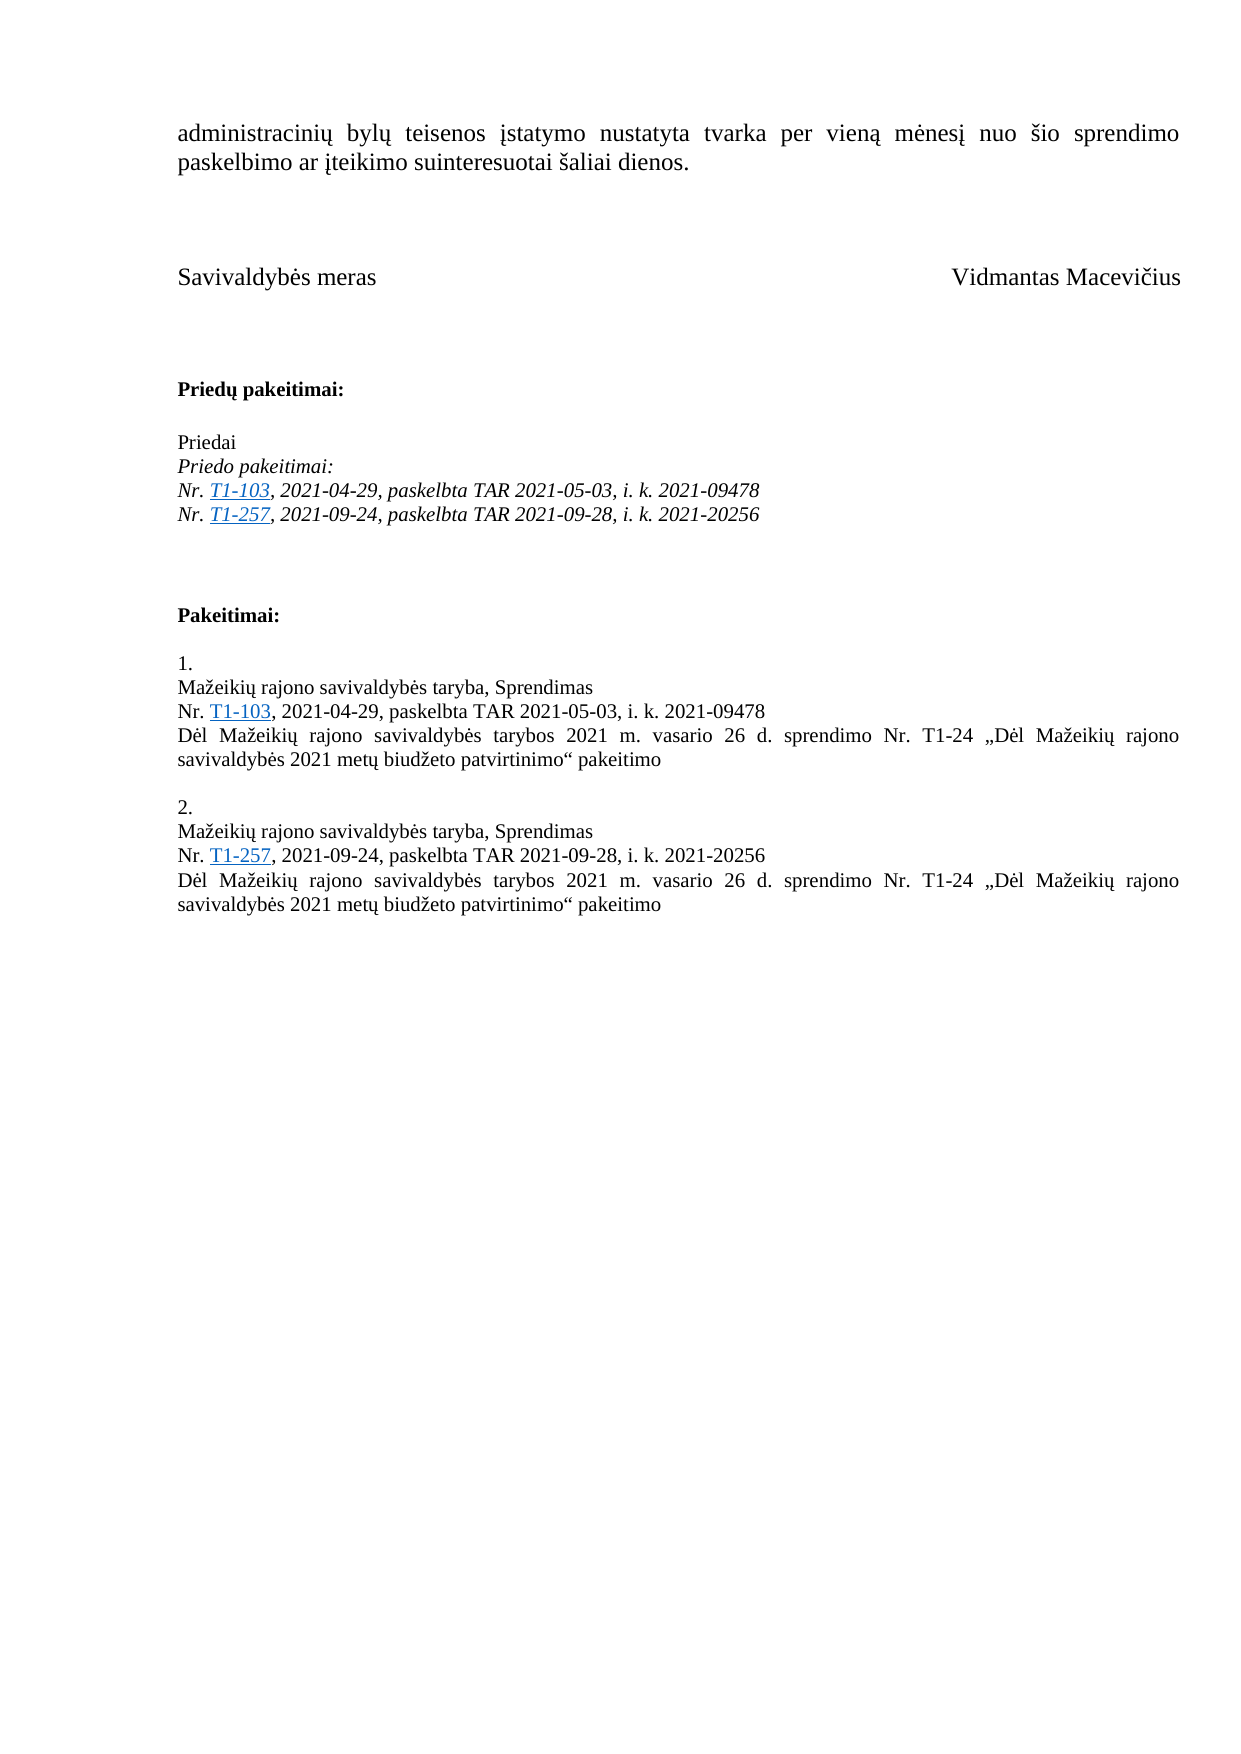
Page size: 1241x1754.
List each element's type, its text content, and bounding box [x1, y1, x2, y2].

text Nr. T1-103, 2021-04-29, paskelbta TAR 2021-05-03, i. k. 2021-09478 [177, 478, 1181, 502]
text Nr. T1-257, 2021-09-24, paskelbta TAR 2021-09-28, i. k. 2021-20256 [177, 502, 1181, 526]
text Savivaldybės meras Vidmantas Macevičius [177, 262, 1181, 291]
text 2. [177, 795, 1181, 819]
text Priedai [177, 430, 1181, 454]
text Priedo pakeitimai: [177, 454, 1181, 478]
text Dėl Mažeikių rajono savivaldybės tarybos 2021 m. vasario 26 d. sprendimo Nr. T1-24 „Dėl Mažeikių rajono savivaldybės 2021 metų biudžeto patvirtinimo“ pakeitimo [177, 723, 1181, 771]
text Nr. T1-257, 2021-09-24, paskelbta TAR 2021-09-28, i. k. 2021-20256 [177, 843, 1181, 867]
text Nr. T1-103, 2021-04-29, paskelbta TAR 2021-05-03, i. k. 2021-09478 [177, 699, 1181, 723]
text Mažeikių rajono savivaldybės taryba, Sprendimas [177, 675, 1181, 699]
text 1. [177, 651, 1181, 675]
text Pakeitimai: [177, 603, 1181, 627]
text administracinių bylų teisenos įstatymo nustatyta tvarka per vieną mėnesį nuo šio sprendimo paskelbimo ar įteikimo suinteresuotai šaliai dienos. [177, 118, 1181, 176]
text Priedų pakeitimai: [177, 377, 1181, 401]
text Mažeikių rajono savivaldybės taryba, Sprendimas [177, 819, 1181, 843]
text Dėl Mažeikių rajono savivaldybės tarybos 2021 m. vasario 26 d. sprendimo Nr. T1-24 „Dėl Mažeikių rajono savivaldybės 2021 metų biudžeto patvirtinimo“ pakeitimo [177, 867, 1181, 916]
